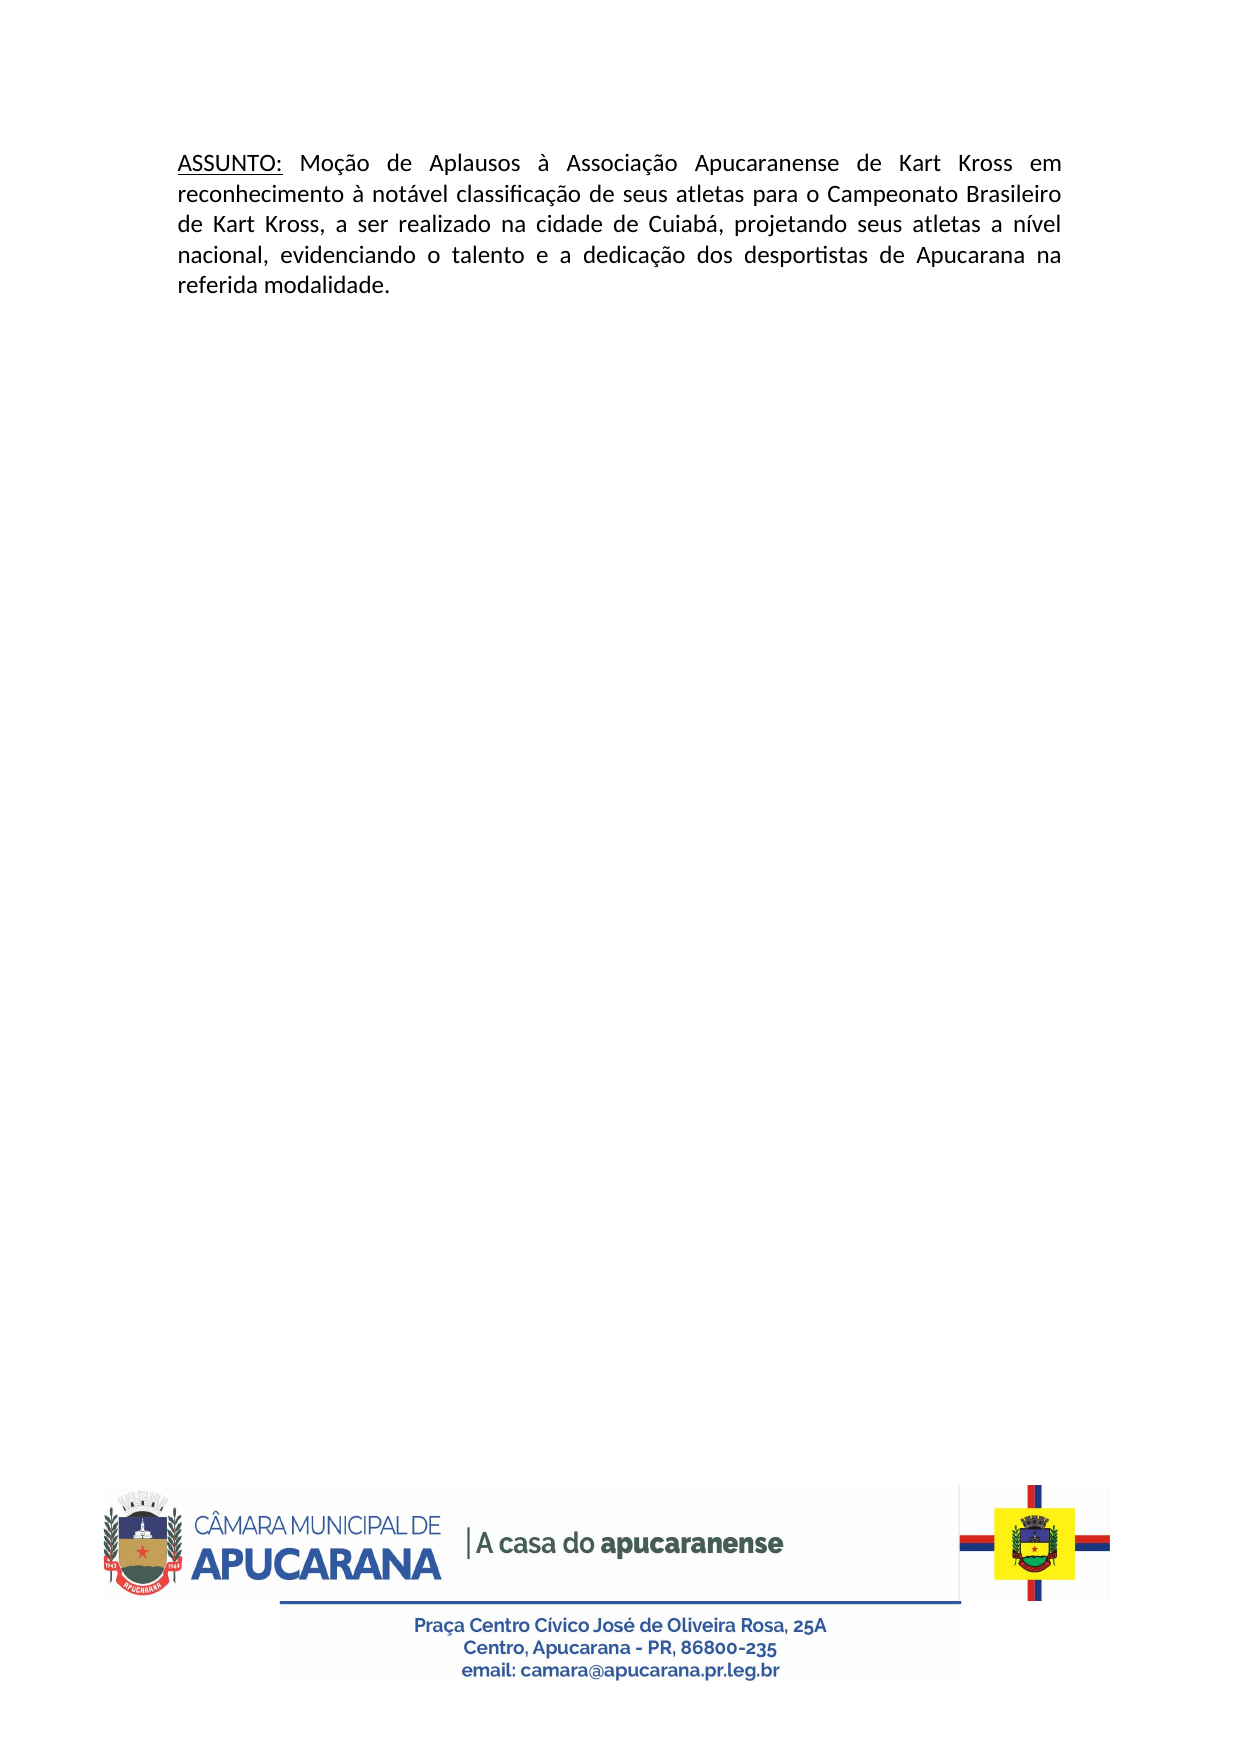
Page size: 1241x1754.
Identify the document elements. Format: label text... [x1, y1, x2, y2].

text ASSUNTO: Moção de Aplausos à Associação Apucaranense de Kart Kross em reconhecimento à notável classificação de seus atletas para o Campeonato Brasileiro de Kart Kross, a ser realizado na cidade de Cuiabá, projetando seus atletas a nível nacional, evidenciando o talento e a dedicação dos desportistas de Apucarana na referida modalidade. [177, 148, 1063, 300]
